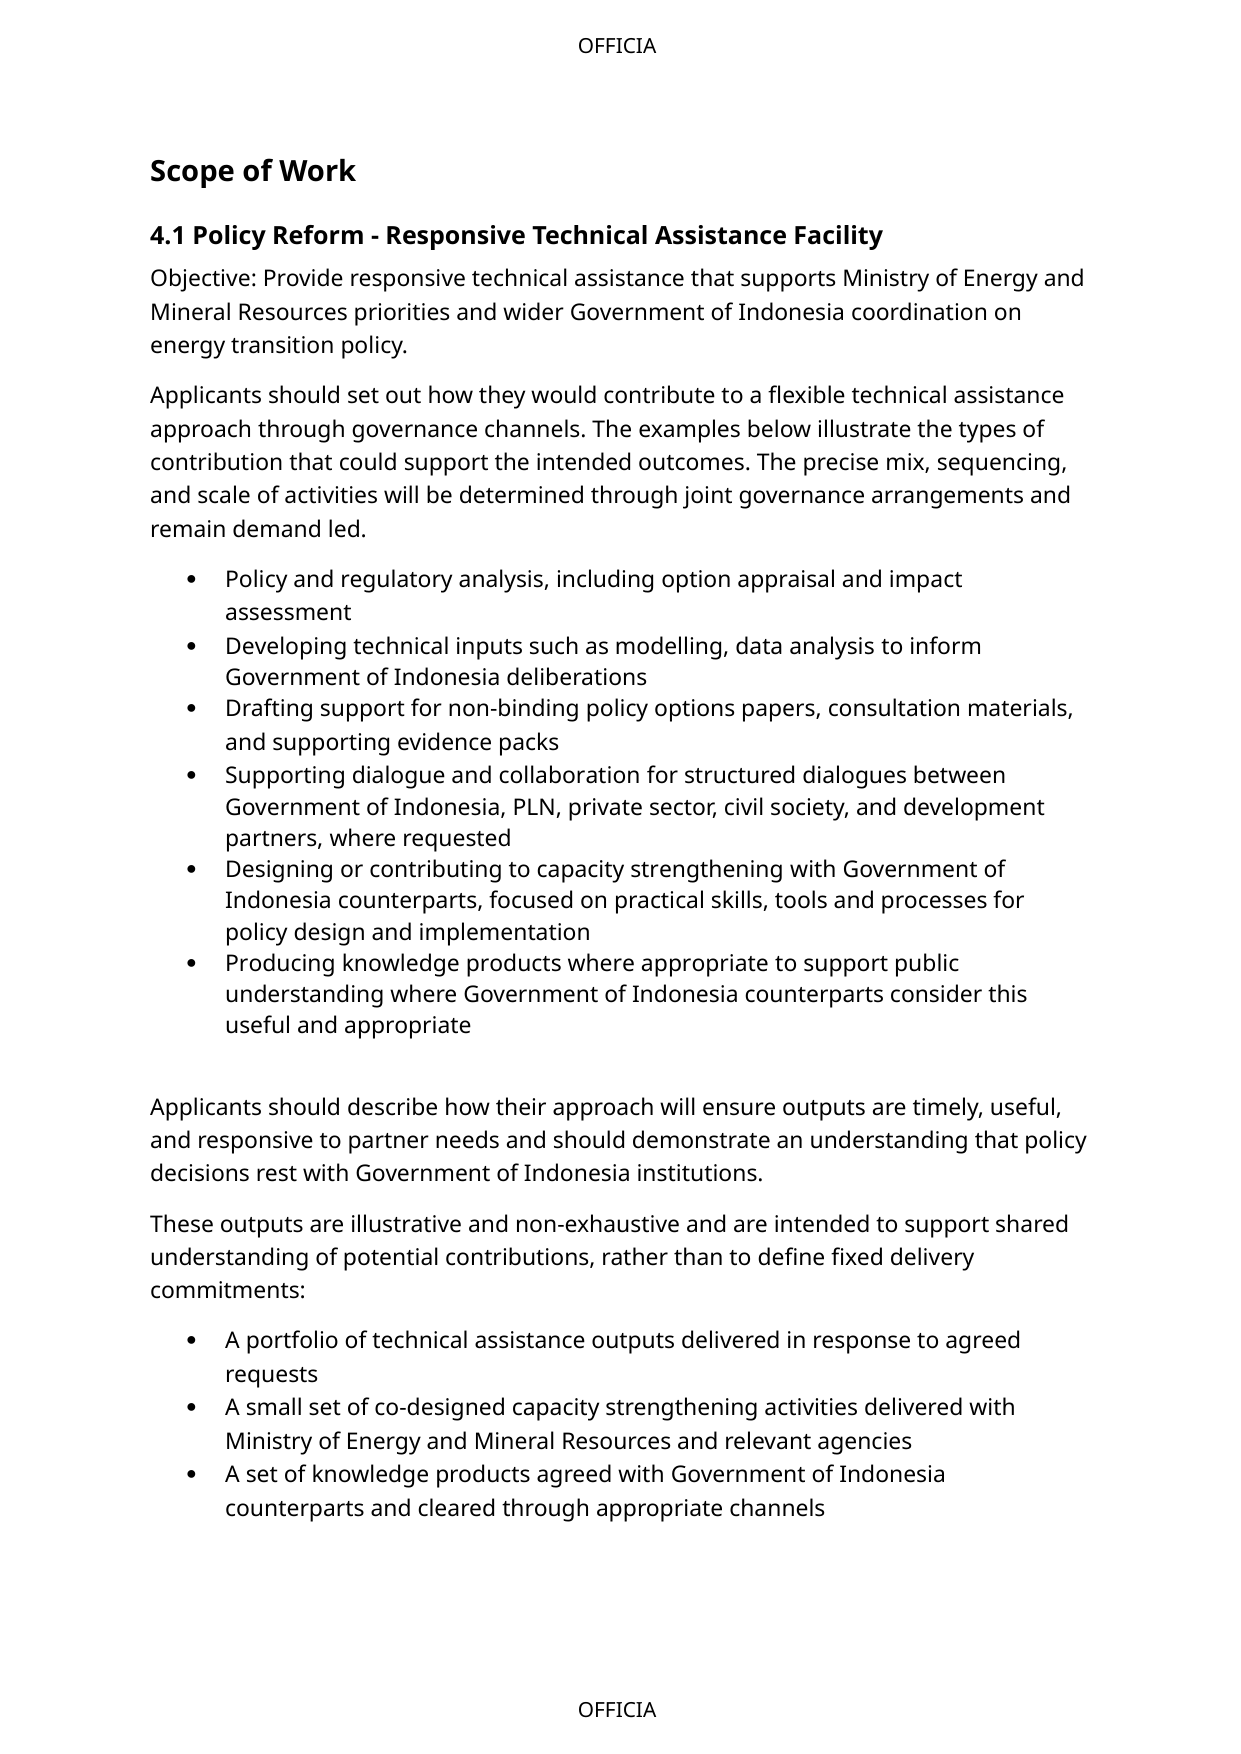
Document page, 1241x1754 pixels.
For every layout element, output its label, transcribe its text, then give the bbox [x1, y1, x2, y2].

list Policy and regulatory analysis, including option appraisal and impact assessment [187, 563, 1090, 628]
text Applicants should describe how their approach will ensure outputs are timely, useful, and responsive to partner needs and should demonstrate an understanding that policy decisions rest with Government of Indonesia institutions. [150, 1091, 1090, 1189]
list Designing or contributing to capacity strengthening with Government of Indonesia counterparts, focused on practical skills, tools and processes for policy design and implementation [187, 853, 1090, 947]
list A portfolio of technical assistance outputs delivered in response to agreed requests [187, 1324, 1090, 1389]
subtitle Scope of Work [150, 150, 1090, 190]
list A small set of co-designed capacity strengthening activities delivered with Ministry of Energy and Mineral Resources and relevant agencies [187, 1391, 1090, 1456]
list Drafting support for non-binding policy options papers, consultation materials, and supporting evidence packs [187, 692, 1090, 757]
list Supporting dialogue and collaboration for structured dialogues between Government of Indonesia, PLN, private sector, civil society, and development partners, where requested [187, 759, 1090, 853]
list A set of knowledge products agreed with Government of Indonesia counterparts and cleared through appropriate channels [187, 1458, 1090, 1523]
text Applicants should set out how they would contribute to a flexible technical assistance approach through governance channels. The examples below illustrate the types of contribution that could support the intended outcomes. The precise mix, sequencing, and scale of activities will be determined through joint governance arrangements and remain demand led. [150, 379, 1090, 544]
subtitle 4.1 Policy Reform - Responsive Technical Assistance Facility [150, 217, 1090, 251]
list Developing technical inputs such as modelling, data analysis to inform Government of Indonesia deliberations [187, 630, 1090, 692]
list Producing knowledge products where appropriate to support public understanding where Government of Indonesia counterparts consider this useful and appropriate [187, 947, 1090, 1040]
text These outputs are illustrative and non-exhaustive and are intended to support shared understanding of potential contributions, rather than to define fixed delivery commitments: [150, 1207, 1090, 1306]
text Objective: Provide responsive technical assistance that supports Ministry of Energy and Mineral Resources priorities and wider Government of Indonesia coordination on energy transition policy. [150, 262, 1090, 360]
